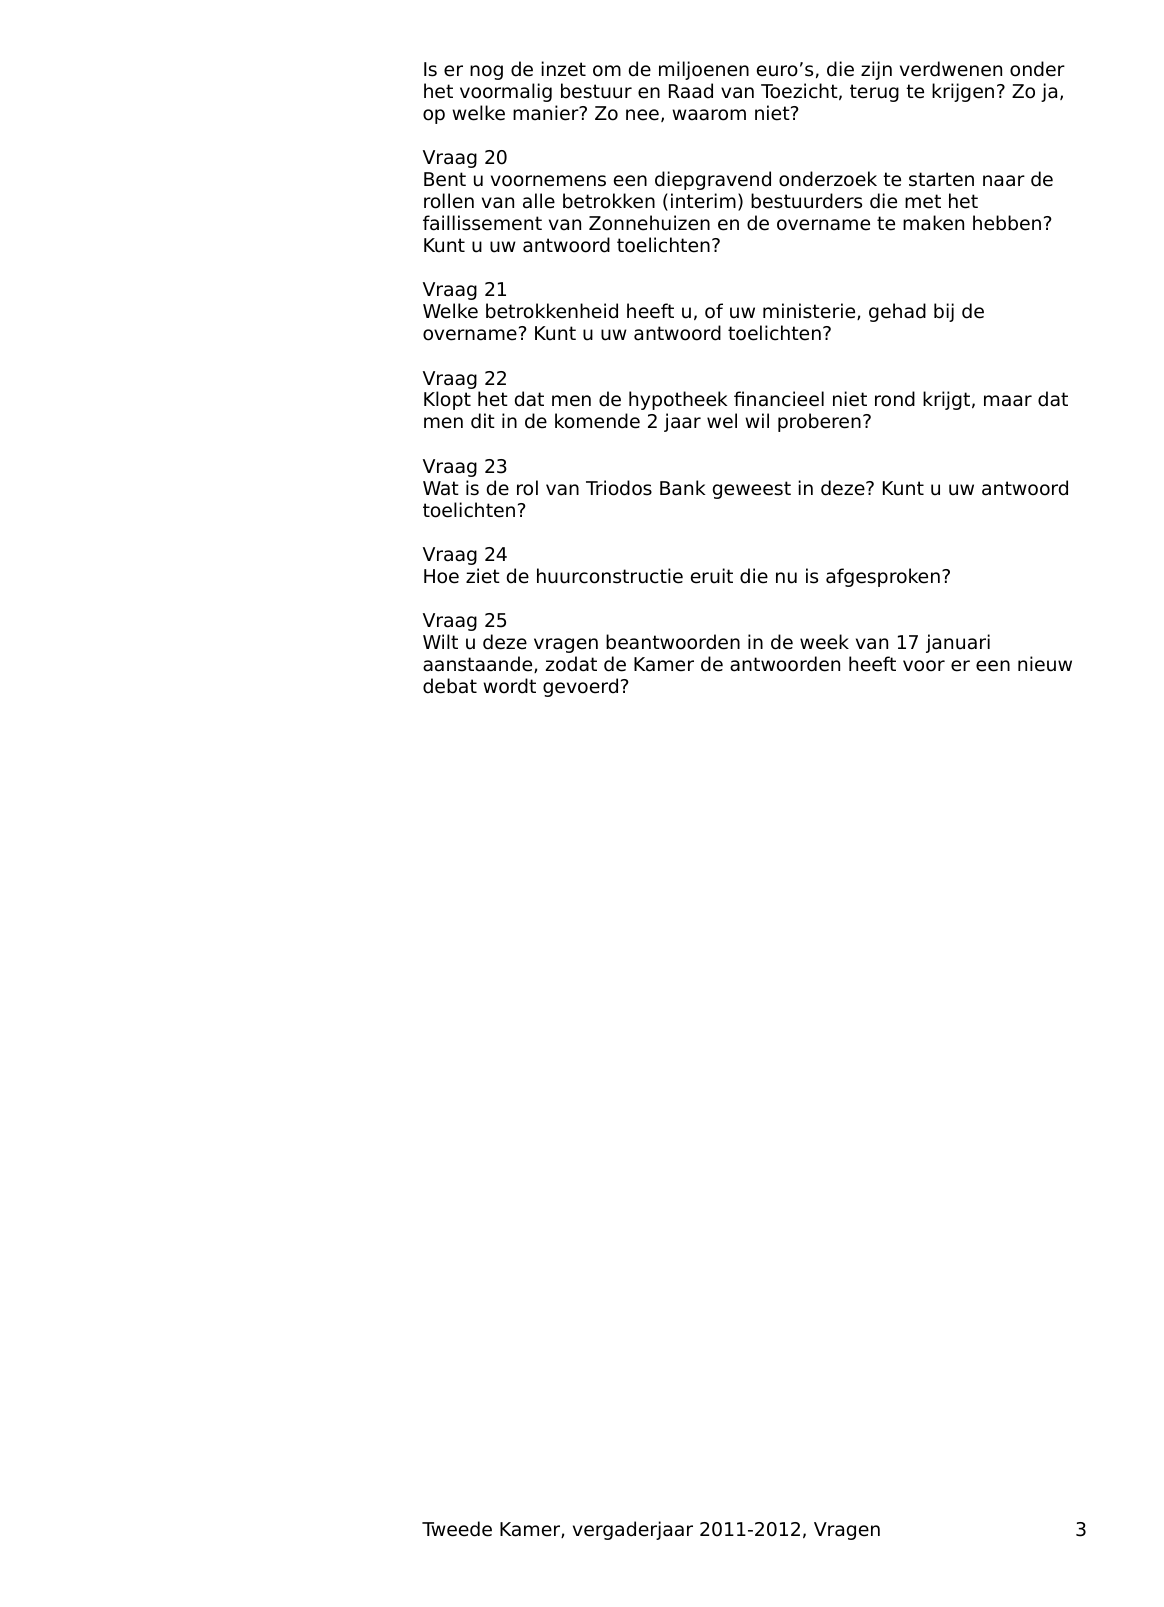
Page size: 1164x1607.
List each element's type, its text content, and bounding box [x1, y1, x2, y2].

text Welke betrokkenheid heeft u, of uw ministerie, gehad bij de overname? Kunt u uw antwoord toelichten? [422, 301, 1087, 345]
text Klopt het dat men de hypotheek financieel niet rond krijgt, maar dat men dit in de komende 2 jaar wel wil proberen? [422, 389, 1087, 433]
text Vraag 21 [422, 279, 1087, 301]
text Vraag 25 [422, 610, 1087, 632]
text Is er nog de inzet om de miljoenen euro’s, die zijn verdwenen onder het voormalig bestuur en Raad van Toezicht, terug te krijgen? Zo ja, op welke manier? Zo nee, waarom niet? [422, 59, 1087, 125]
text Vraag 20 [422, 147, 1087, 169]
text Hoe ziet de huurconstructie eruit die nu is afgesproken? [422, 566, 1087, 588]
text Vraag 24 [422, 544, 1087, 566]
text Wat is de rol van Triodos Bank geweest in deze? Kunt u uw antwoord toelichten? [422, 477, 1087, 521]
text Vraag 22 [422, 367, 1087, 389]
text Vraag 23 [422, 456, 1087, 477]
text Bent u voornemens een diepgravend onderzoek te starten naar de rollen van alle betrokken (interim) bestuurders die met het faillissement van Zonnehuizen en de overname te maken hebben? Kunt u uw antwoord toelichten? [422, 169, 1087, 257]
text Wilt u deze vragen beantwoorden in de week van 17 januari aanstaande, zodat de Kamer de antwoorden heeft voor er een nieuw debat wordt gevoerd? [422, 632, 1087, 698]
